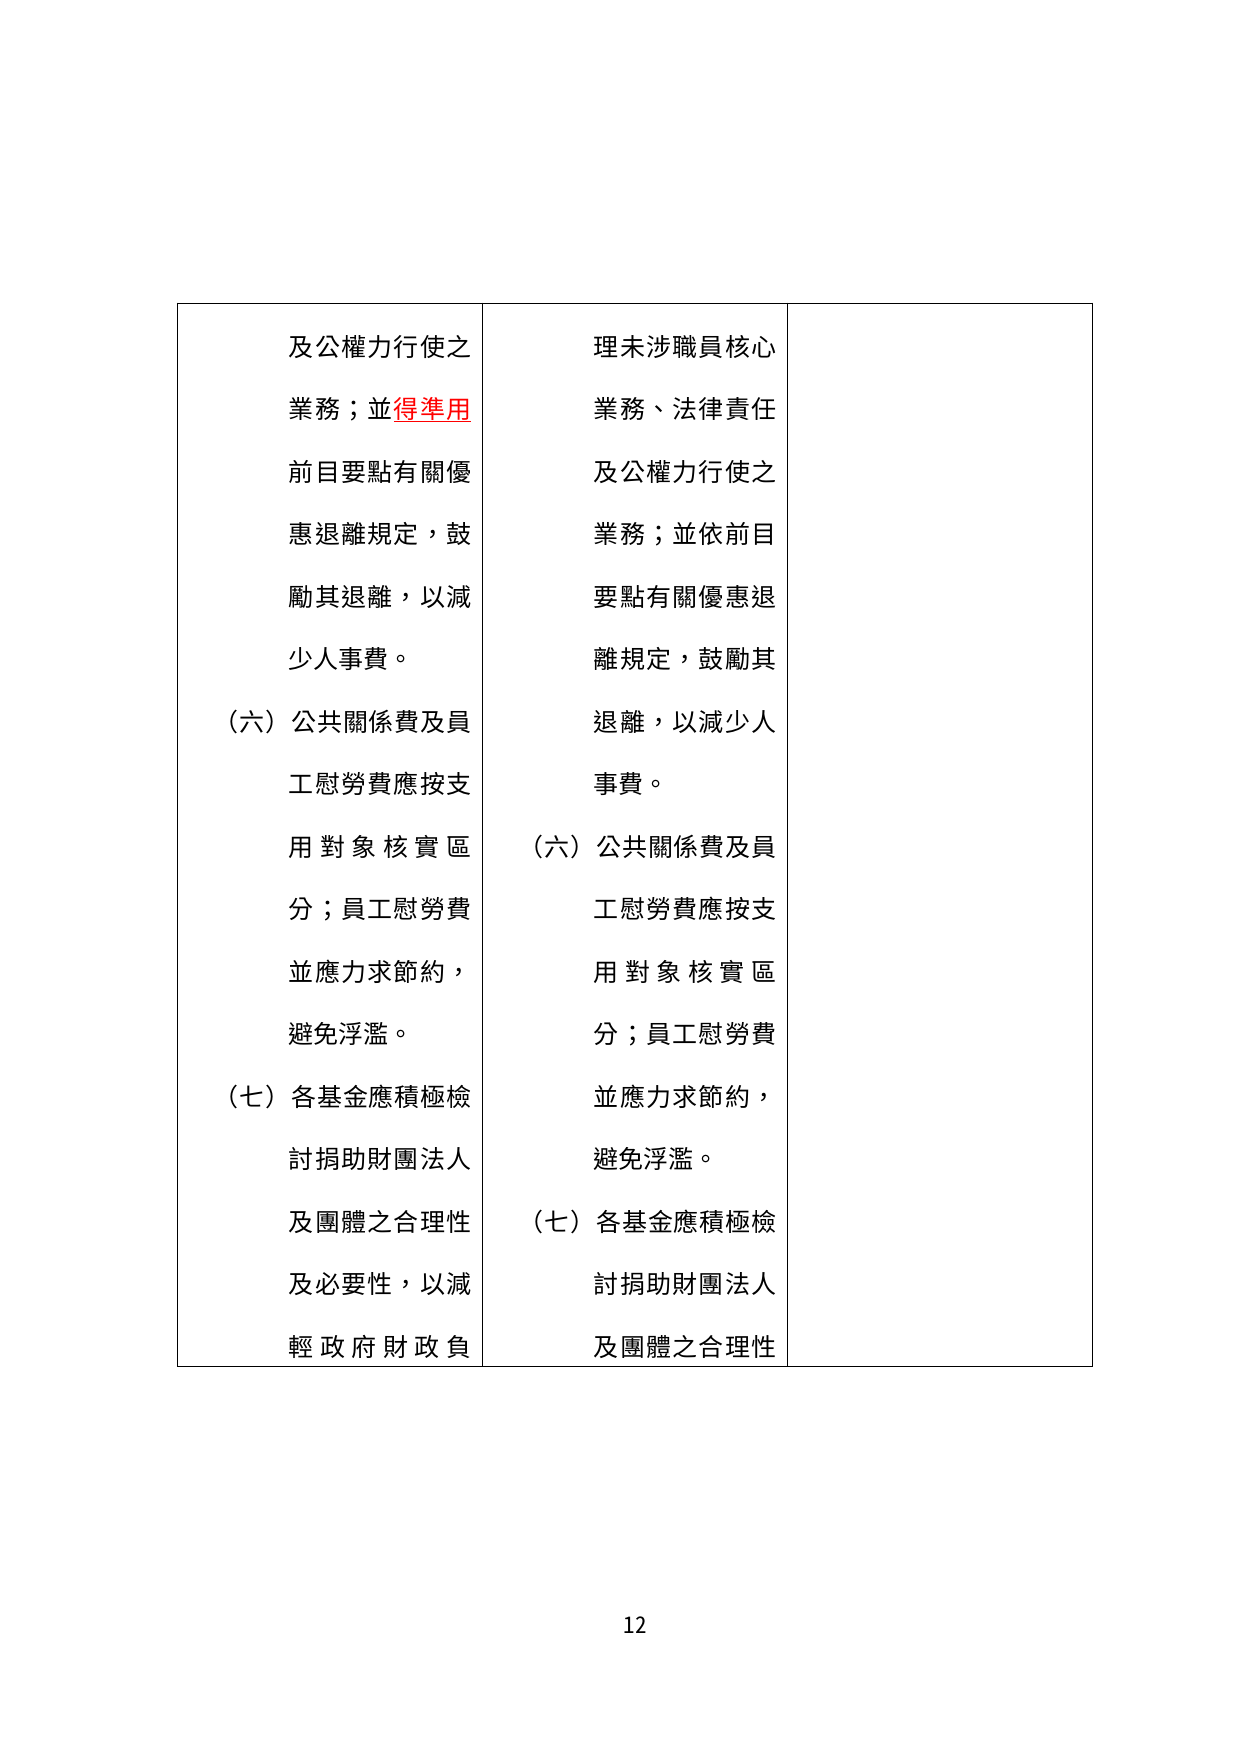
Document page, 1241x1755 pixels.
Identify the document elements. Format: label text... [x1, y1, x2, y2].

table_cell [788, 304, 1092, 1366]
table_cell 理未涉職員核心業務、法律責任及公權力行使之業務；並依前目要點有關優惠退離規定，鼓勵其退離，以減少人事費。 （六）公共關係費及員工慰勞費應按支用對象核實區分；員工慰勞費並應力求節約，避免浮濫。 （七）各基金應積極檢討捐助財團法人及團體之合理性 [483, 304, 787, 1366]
table_cell 及公權力行使之業務；並得準用前目要點有關優惠退離規定，鼓勵其退離，以減少人事費。 （六）公共關係費及員工慰勞費應按支用對象核實區分；員工慰勞費並應力求節約，避免浮濫。 （七）各基金應積極檢討捐助財團法人及團體之合理性及必要性，以減輕政府財政負 [178, 304, 482, 1366]
